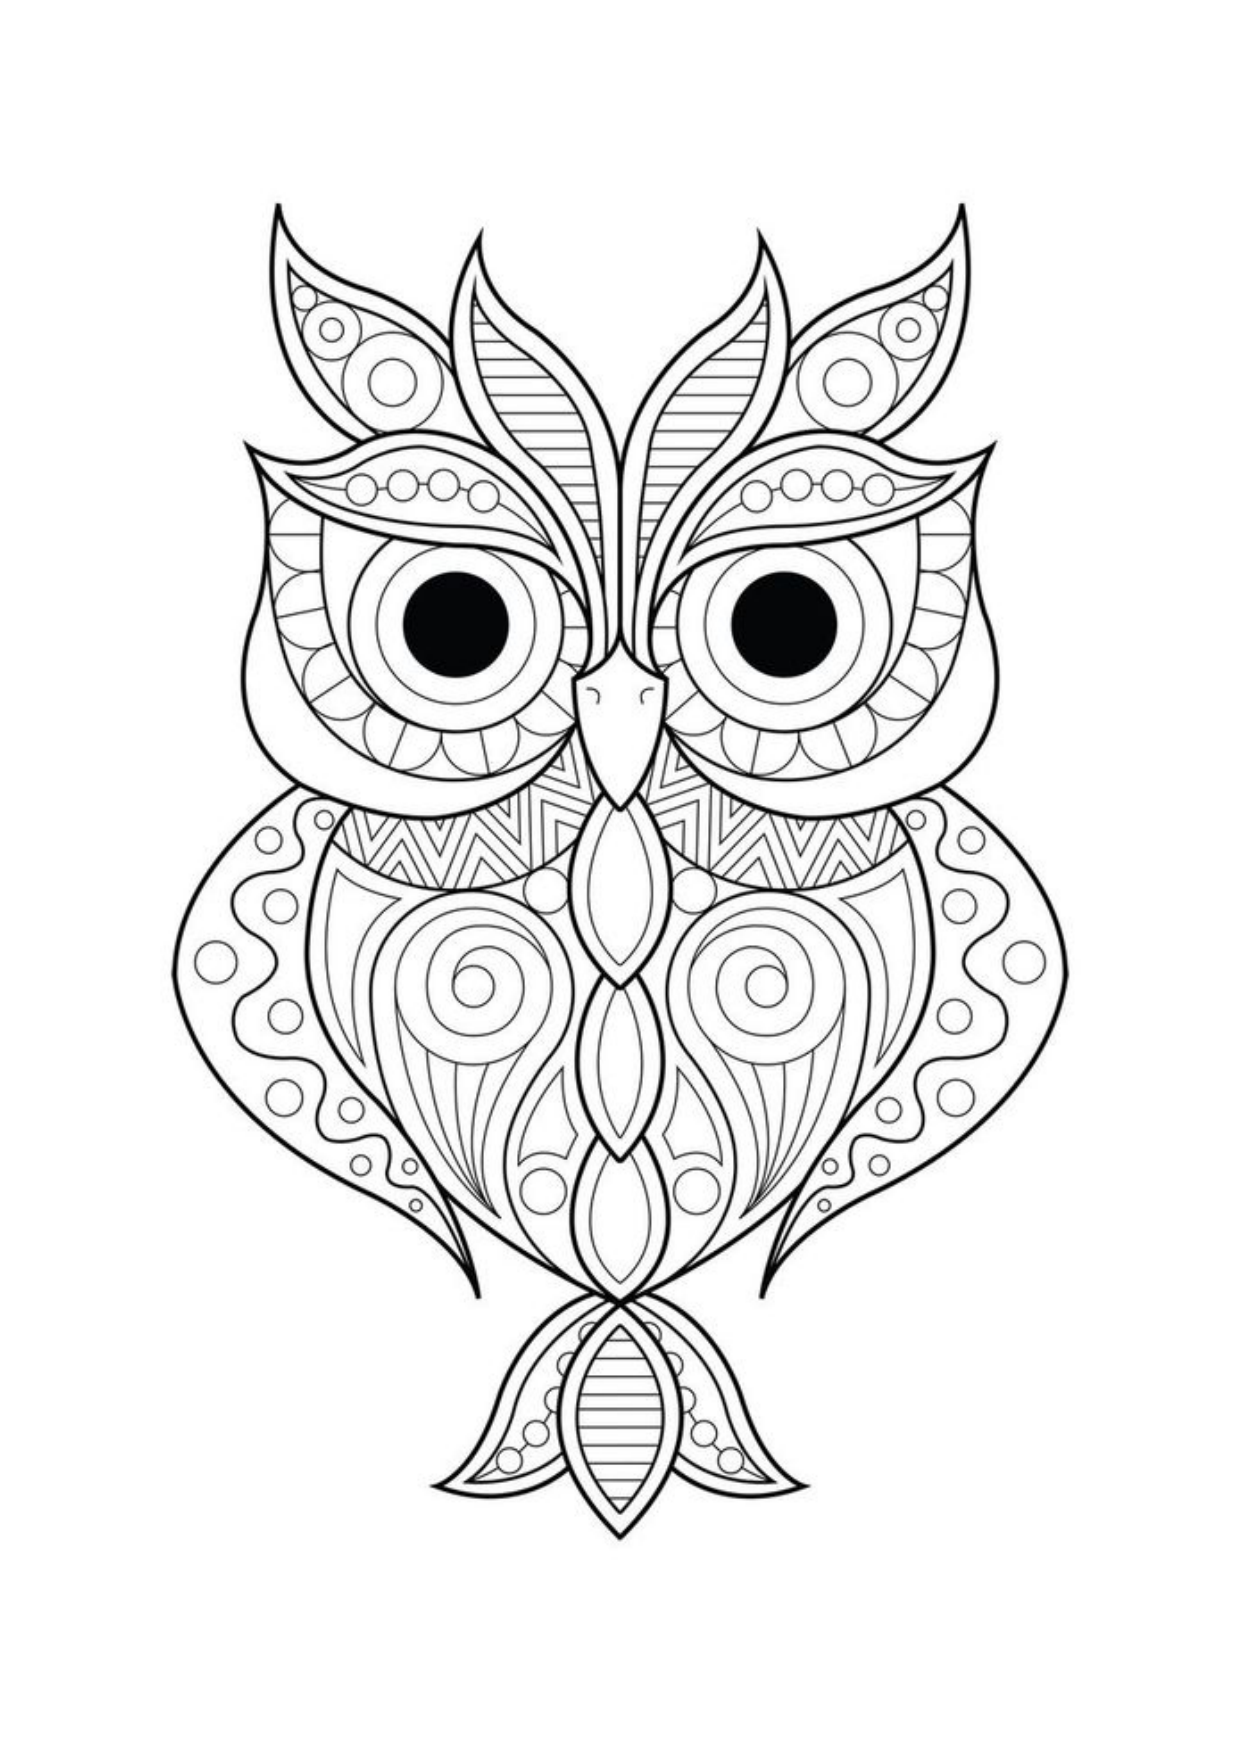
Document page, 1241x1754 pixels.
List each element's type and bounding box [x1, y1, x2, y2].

picture [118, 161, 1123, 1581]
